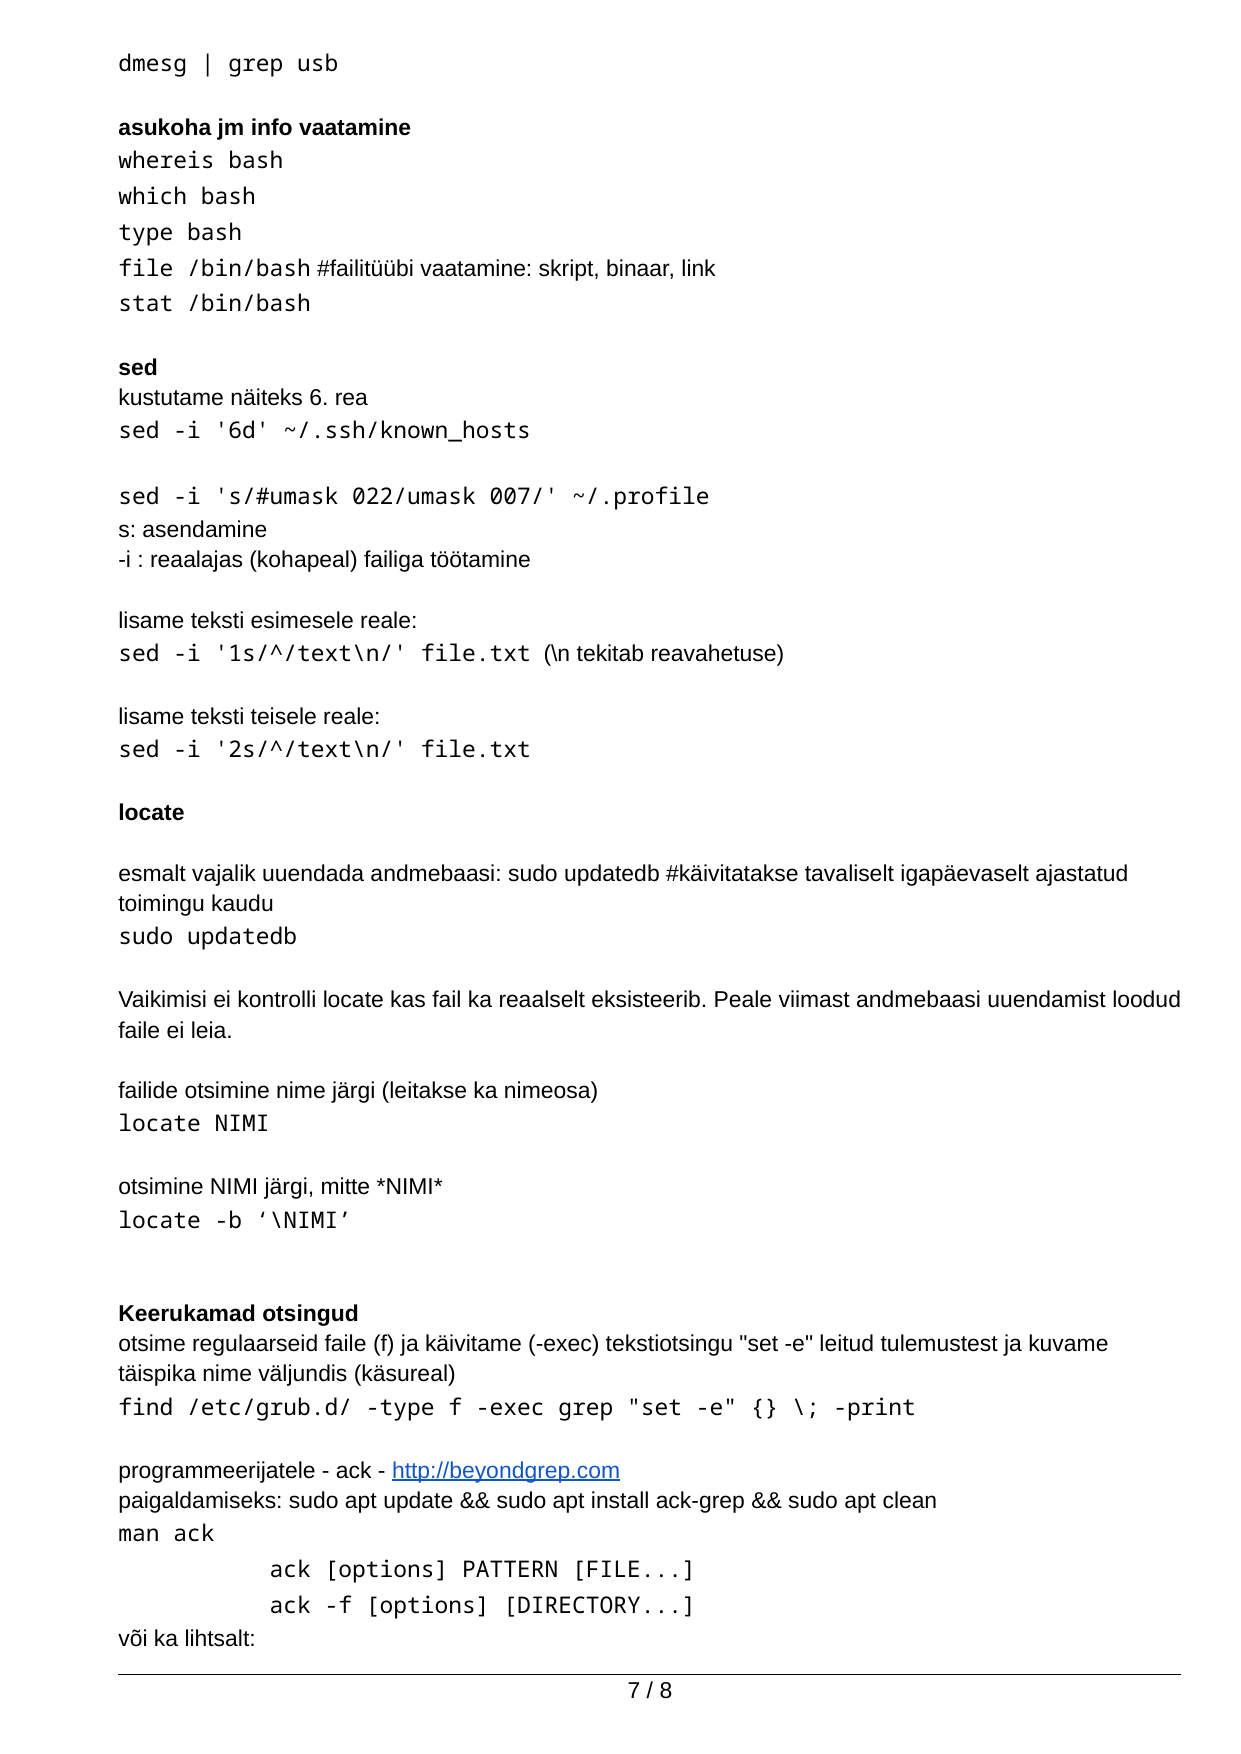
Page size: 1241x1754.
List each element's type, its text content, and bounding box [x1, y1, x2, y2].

text asukoha jm info vaatamine [118, 113, 1181, 140]
text paigaldamiseks: sudo apt update && sudo apt install ack-grep && sudo apt clean [118, 1487, 1181, 1513]
text locate -b ‘\NIMI’ [118, 1203, 1181, 1235]
text ack -f [options] [DIRECTORY...] [118, 1589, 1181, 1620]
text sed [118, 353, 1181, 380]
text sed -i '2s/^/text\n/' file.txt [118, 733, 1181, 764]
text sed -i '6d' ~/.ssh/known_hosts [118, 414, 1181, 445]
text otsime regulaarseid faile (f) ja käivitame (-exec) tekstiotsingu "set -e" leitud tulemustest ja kuvame täispika nime väljundis (käsureal) [118, 1330, 1181, 1387]
text find /etc/grub.d/ -type f -exec grep "set -e" {} \; -print [118, 1391, 1181, 1422]
text sed -i '1s/^/text\n/' file.txt (\n tekitab reavahetuse) [118, 637, 1181, 668]
text locate [118, 799, 1181, 826]
text Vaikimisi ei kontrolli locate kas fail ka reaalselt eksisteerib. Peale viimast andmebaasi uuendamist loodud faile ei leia. [118, 986, 1181, 1043]
text või ka lihtsalt: [118, 1625, 1181, 1651]
text s: asendamine [118, 516, 1181, 542]
text Keerukamad otsingud [118, 1300, 1181, 1326]
text whereis bash [118, 144, 1181, 175]
text failide otsimine nime järgi (leitakse ka nimeosa) [118, 1077, 1181, 1103]
text lisame teksti teisele reale: [118, 703, 1181, 729]
text lisame teksti esimesele reale: [118, 607, 1181, 633]
text otsimine NIMI järgi, mitte *NIMI* [118, 1173, 1181, 1200]
text ack [options] PATTERN [FILE...] [118, 1553, 1181, 1584]
text man ack [118, 1517, 1181, 1548]
text kustutame näiteks 6. rea [118, 384, 1181, 410]
text dmesg | grep usb [118, 47, 1181, 78]
text programmeerijatele - ack - http://beyondgrep.com [118, 1457, 1181, 1483]
text stat /bin/bash [118, 287, 1181, 319]
text file /bin/bash #failitüübi vaatamine: skript, binaar, link [118, 251, 1181, 283]
text sudo updatedb [118, 920, 1181, 951]
text esmalt vajalik uuendada andmebaasi: sudo updatedb #käivitatakse tavaliselt igapäevaselt ajastatud toimingu kaudu [118, 860, 1181, 916]
text -i : reaalajas (kohapeal) failiga töötamine [118, 546, 1181, 573]
text locate NIMI [118, 1107, 1181, 1138]
text sed -i 's/#umask 022/umask 007/' ~/.profile [118, 480, 1181, 511]
text which bash [118, 179, 1181, 211]
text type bash [118, 216, 1181, 247]
